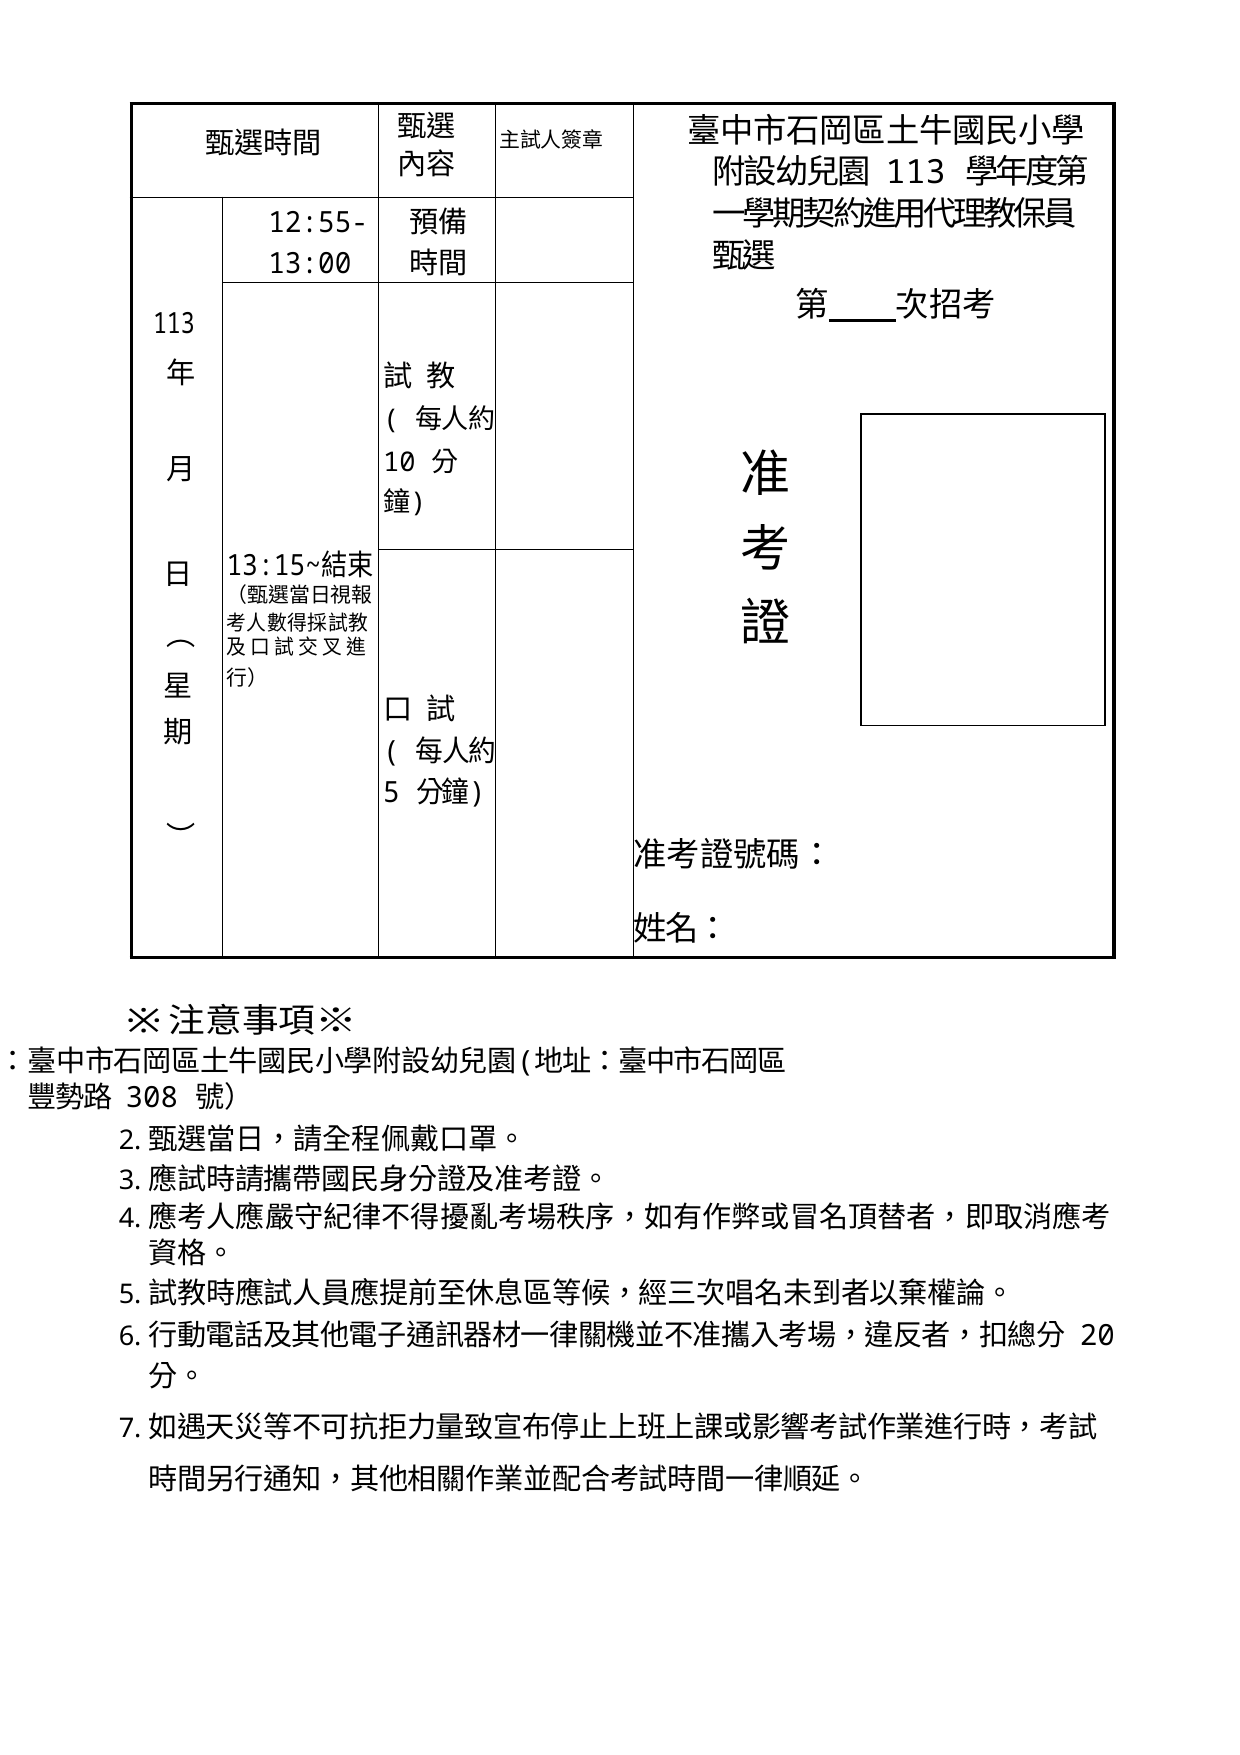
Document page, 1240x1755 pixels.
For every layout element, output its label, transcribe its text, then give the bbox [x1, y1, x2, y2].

table_cell [379, 283, 495, 343]
table_header 臺中市石岡區土牛國民小學附設幼兒園 113 學年度第一學期契約進用代理教保員甄選 第 次招考 准 考 證 准考證號碼： 姓名： [634, 105, 1112, 956]
table_cell [223, 397, 378, 437]
table_cell 日 [133, 520, 222, 608]
table_cell 預備 [379, 198, 495, 240]
table_cell [379, 520, 495, 548]
table_cell 13:00 [223, 240, 378, 282]
table_cell 13:15~結束 （甄選當日視報 [223, 520, 378, 608]
table_cell 月 [133, 437, 222, 520]
table_cell [223, 343, 378, 397]
table_cell [379, 608, 495, 660]
table_cell [496, 550, 633, 956]
table_cell ︶ [133, 810, 222, 956]
table_header 甄選 內容 [379, 105, 495, 197]
table_cell ( 每人約 [379, 397, 495, 437]
table_header 主試人簽章 [496, 105, 633, 197]
table_cell [133, 769, 222, 810]
table_cell ︵ [133, 608, 222, 660]
list 甄選當日，請全程佩戴口罩。 [119, 1116, 1212, 1158]
table_cell 試 教 [379, 343, 495, 397]
table_cell [223, 437, 378, 520]
table_cell [223, 769, 378, 810]
table_cell 12:55- [223, 198, 378, 240]
list 行動電話及其他電子通訊器材一律關機並不准攜入考場，違反者，扣總分 20 [119, 1312, 1212, 1353]
table_cell [379, 550, 495, 608]
list 甄試地點：臺中市石岡區土牛國民小學附設幼兒園(地址：臺中市石岡區豐勢路 308 號） [0, 1042, 790, 1116]
table_cell [223, 283, 378, 343]
table_cell 5 分鐘) [379, 769, 495, 810]
table_header 甄選時間 [133, 105, 378, 197]
list 應試時請攜帶國民身分證及准考證。 [119, 1158, 1212, 1197]
table_cell 時間 [379, 240, 495, 282]
table_cell [133, 198, 222, 240]
table_cell 113 [133, 282, 222, 343]
table_cell [379, 810, 495, 956]
list 應考人應嚴守紀律不得擾亂考場秩序，如有作弊或冒名頂替者，即取消應考資格。 [119, 1199, 1123, 1271]
table_cell 星 期 [133, 660, 222, 768]
table_cell 口 試 ( 每人約 [379, 660, 495, 768]
table_cell 年 [133, 343, 222, 397]
table_cell [133, 240, 222, 282]
table_cell 考人數得採試教 及口試交叉進 [223, 608, 378, 660]
table_cell [223, 810, 378, 956]
table_cell [496, 283, 633, 548]
table_cell [133, 397, 222, 437]
list 如遇天災等不可抗拒力量致宣布停止上班上課或影響考試作業進行時，考試時間另行通知，其他相關作業並配合考試時間一律順延。 [119, 1397, 1111, 1499]
table_cell 行） [223, 660, 378, 768]
table_cell 10 分鐘) [379, 437, 495, 520]
text ※注意事項※ [119, 993, 1212, 1042]
list 試教時應試人員應提前至休息區等候，經三次唱名未到者以棄權論。 [119, 1271, 1212, 1312]
table_cell [496, 198, 633, 282]
text 分。 [148, 1353, 1212, 1395]
